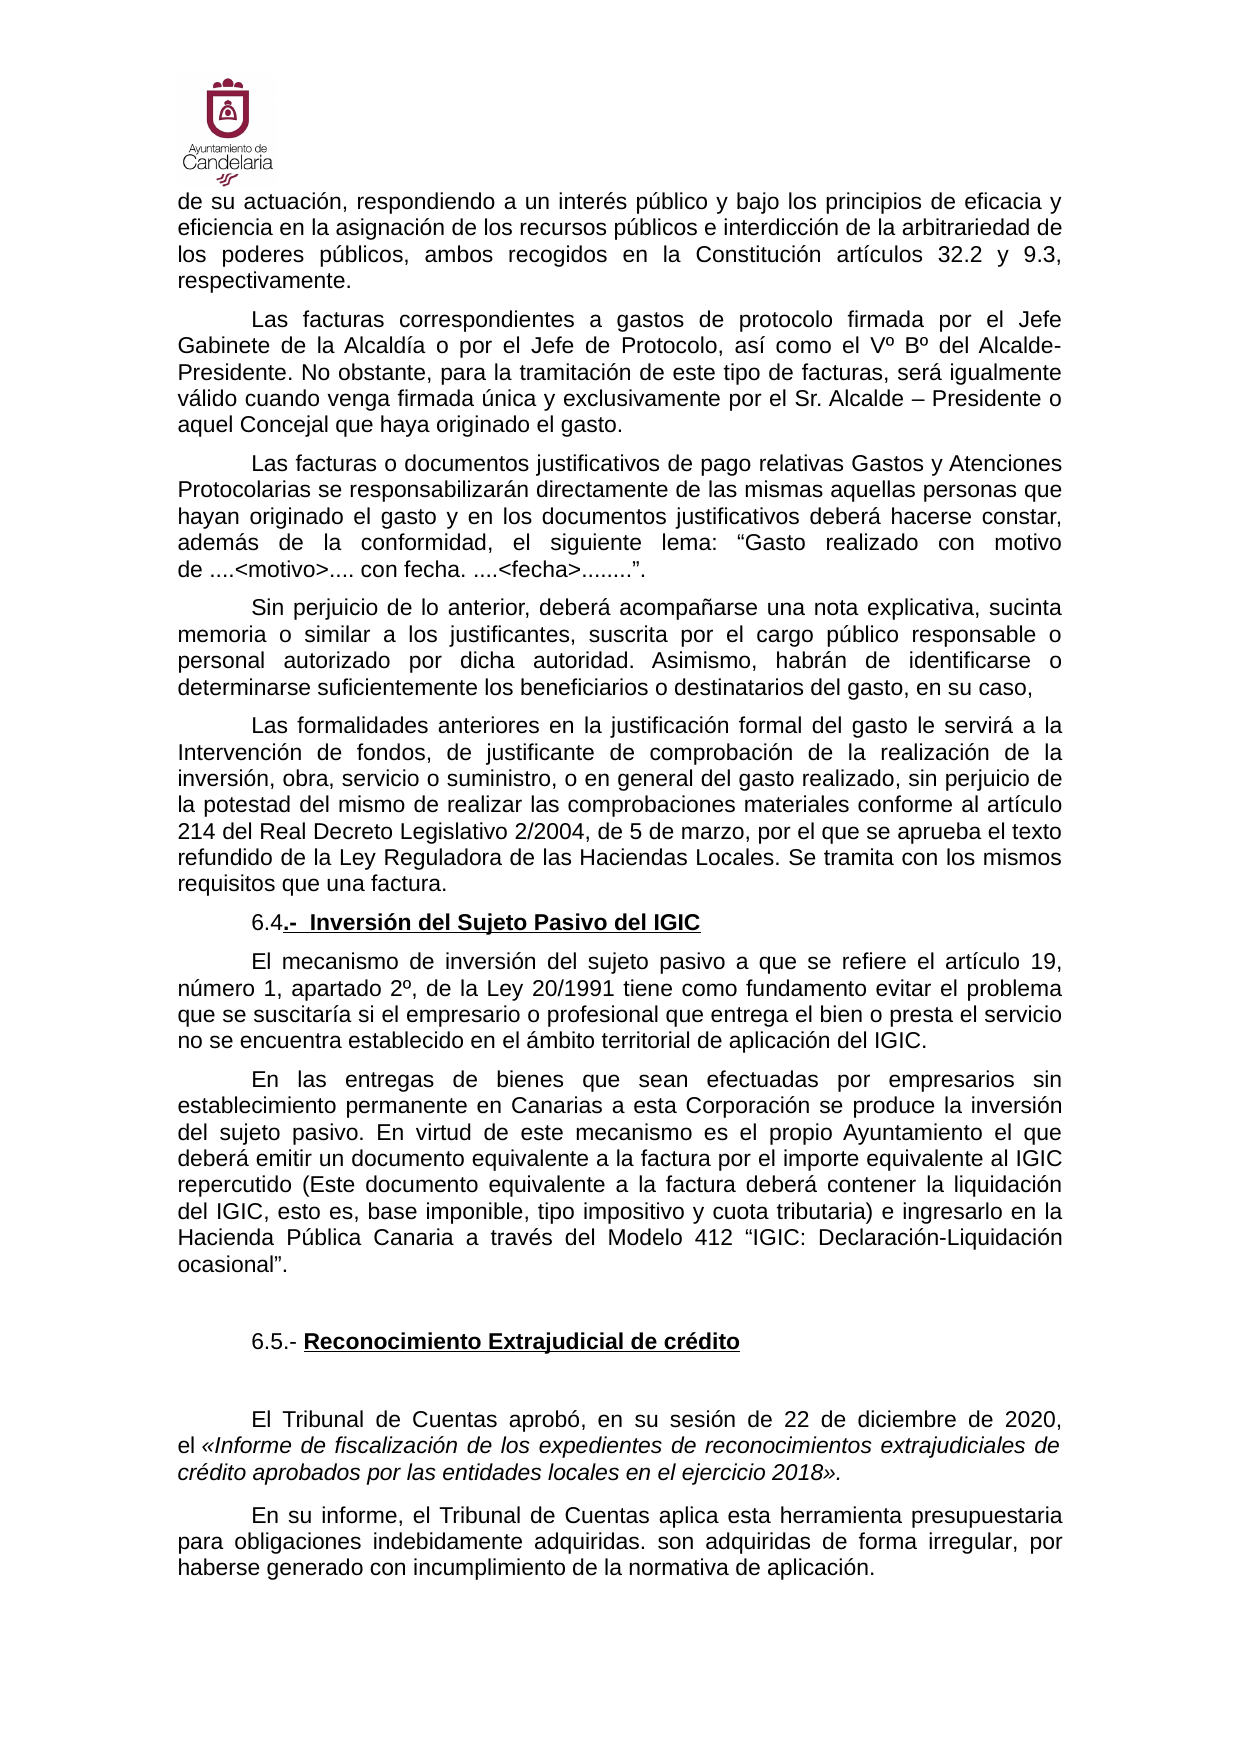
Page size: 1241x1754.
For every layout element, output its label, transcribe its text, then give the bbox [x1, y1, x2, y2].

text Las formalidades anteriores en la justificación formal del gasto le servirá a la Intervención de fondos, de justificante de comprobación de la realización de la inversión, obra, servicio o suministro, o en general del gasto realizado, sin perjuicio de la potestad del mismo de realizar las comprobaciones materiales conforme al artículo 214 del Real Decreto Legislativo 2/2004, de 5 de marzo, por el que se aprueba el texto refundido de la Ley Reguladora de las Haciendas Locales. Se tramita con los mismos requisitos que una factura. [177, 712, 1063, 897]
text El mecanismo de inversión del sujeto pasivo a que se refiere el artículo 19, número 1, apartado 2º, de la Ley 20/1991 tiene como fundamento evitar el problema que se suscitaría si el empresario o profesional que entrega el bien o presta el servicio no se encuentra establecido en el ámbito territorial de aplicación del IGIC. [177, 948, 1063, 1053]
text El Tribunal de Cuentas aprobó, en su sesión de 22 de diciembre de 2020, el «Informe de fiscalización de los expedientes de reconocimientos extrajudiciales de crédito aprobados por las entidades locales en el ejercicio 2018». [177, 1406, 1063, 1485]
text Sin perjuicio de lo anterior, deberá acompañarse una nota explicativa, sucinta memoria o similar a los justificantes, suscrita por el cargo público responsable o personal autorizado por dicha autoridad. Asimismo, habrán de identificarse o determinarse suficientemente los beneficiarios o destinatarios del gasto, en su caso, [177, 594, 1063, 700]
text Las facturas o documentos justificativos de pago relativas Gastos y Atenciones Protocolarias se responsabilizarán directamente de las mismas aquellas personas que hayan originado el gasto y en los documentos justificativos deberá hacerse constar, además de la conformidad, el siguiente lema: “Gasto realizado con motivo de ....<motivo>.... con fecha. ....<fecha>........”. [177, 450, 1063, 582]
text de su actuación, respondiendo a un interés público y bajo los principios de eficacia y eficiencia en la asignación de los recursos públicos e interdicción de la arbitrariedad de los poderes públicos, ambos recogidos en la Constitución artículos 32.2 y 9.3, respectivamente. [177, 188, 1063, 293]
text 6.5.- Reconocimiento Extrajudicial de crédito [177, 1328, 1063, 1354]
text En su informe, el Tribunal de Cuentas aplica esta herramienta presupuestaria para obligaciones indebidamente adquiridas. son adquiridas de forma irregular, por haberse generado con incumplimiento de la normativa de aplicación. [177, 1502, 1063, 1581]
text Las facturas correspondientes a gastos de protocolo firmada por el Jefe Gabinete de la Alcaldía o por el Jefe de Protocolo, así como el Vº Bº del Alcalde-Presidente. No obstante, para la tramitación de este tipo de facturas, será igualmente válido cuando venga firmada única y exclusivamente por el Sr. Alcalde – Presidente o aquel Concejal que haya originado el gasto. [177, 306, 1063, 438]
text 6.4.- Inversión del Sujeto Pasivo del IGIC [177, 909, 1063, 936]
text En las entregas de bienes que sean efectuadas por empresarios sin establecimiento permanente en Canarias a esta Corporación se produce la inversión del sujeto pasivo. En virtud de este mecanismo es el propio Ayuntamiento el que deberá emitir un documento equivalente a la factura por el importe equivalente al IGIC repercutido (Este documento equivalente a la factura deberá contener la liquidación del IGIC, esto es, base imponible, tipo impositivo y cuota tributaria) e ingresarlo en la Hacienda Pública Canaria a través del Modelo 412 “IGIC: Declaración-Liquidación ocasional”. [177, 1066, 1063, 1277]
